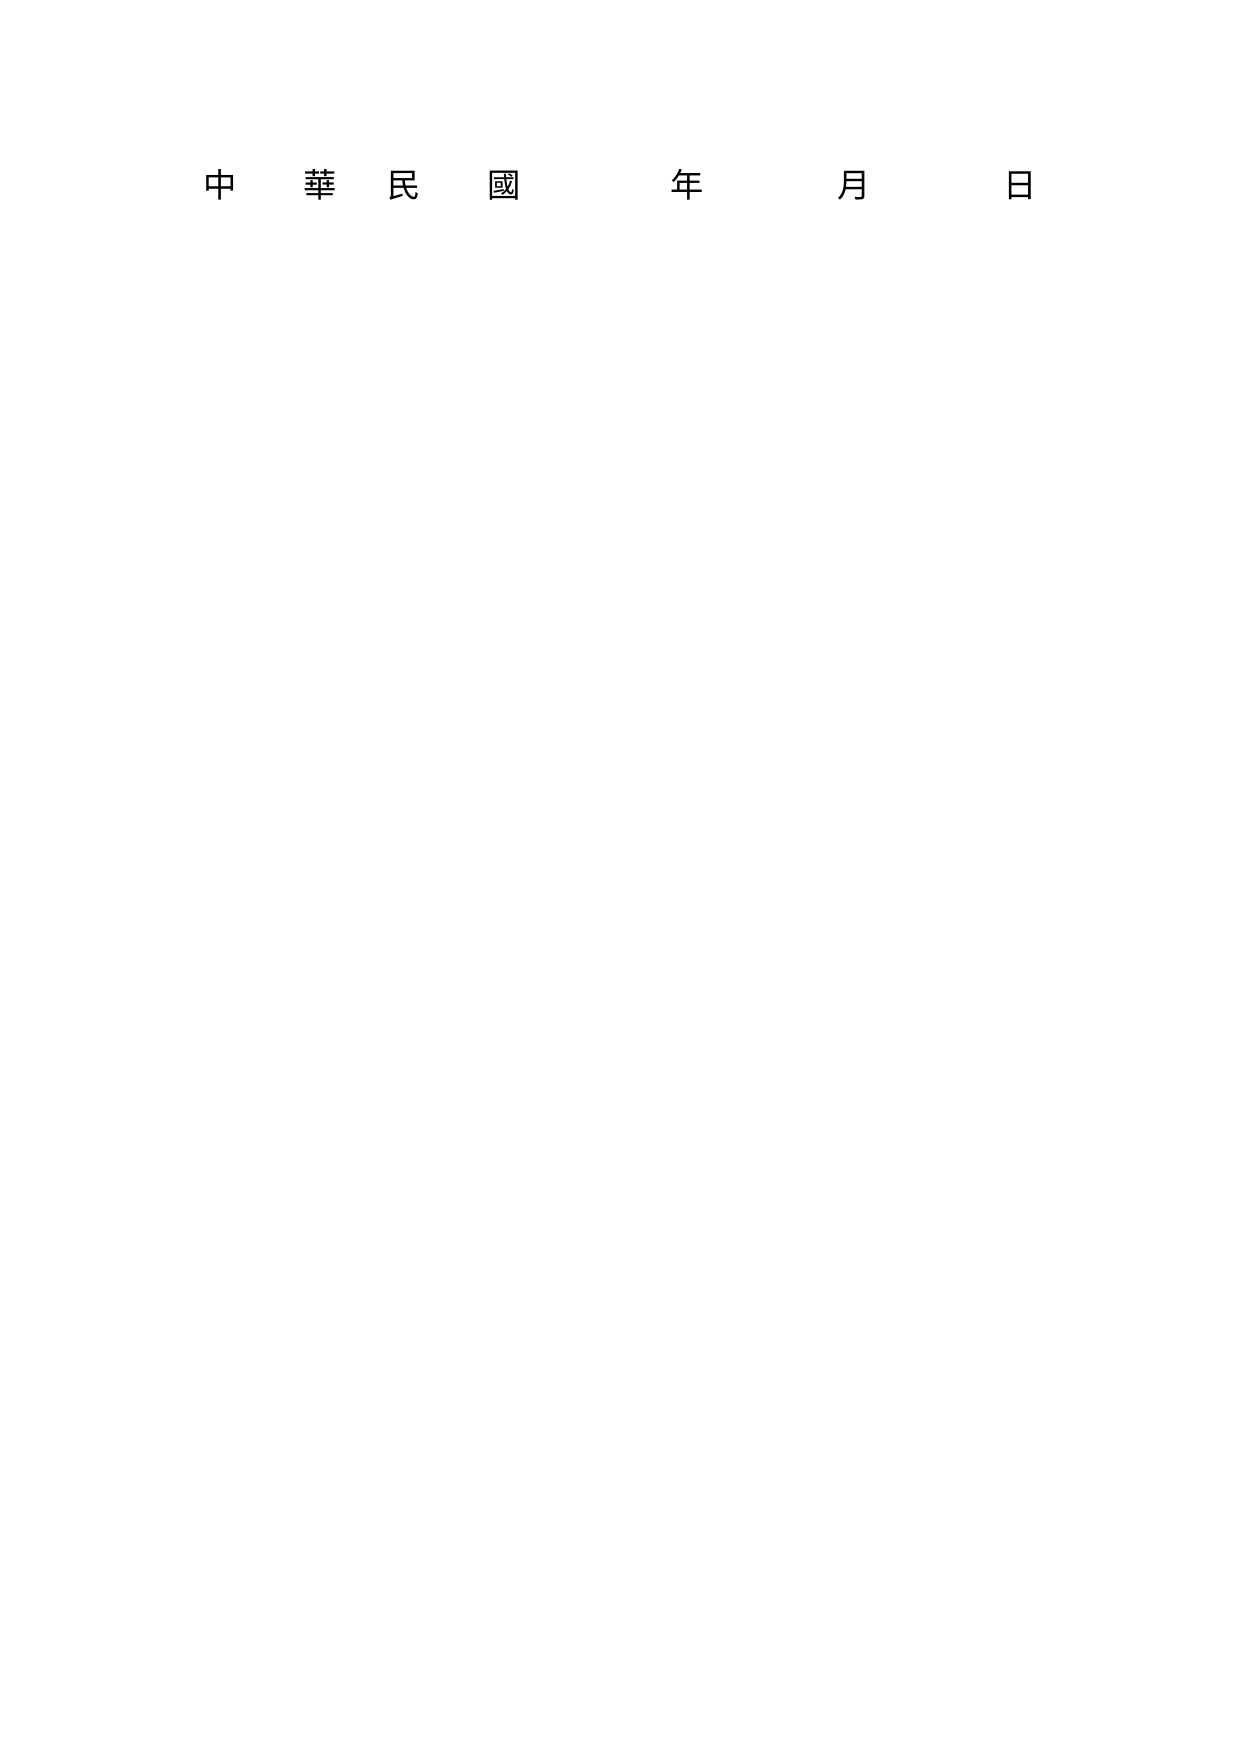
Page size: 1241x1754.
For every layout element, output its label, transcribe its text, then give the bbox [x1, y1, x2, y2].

text 中 華 民 國 年 月 日 [148, 142, 1092, 204]
